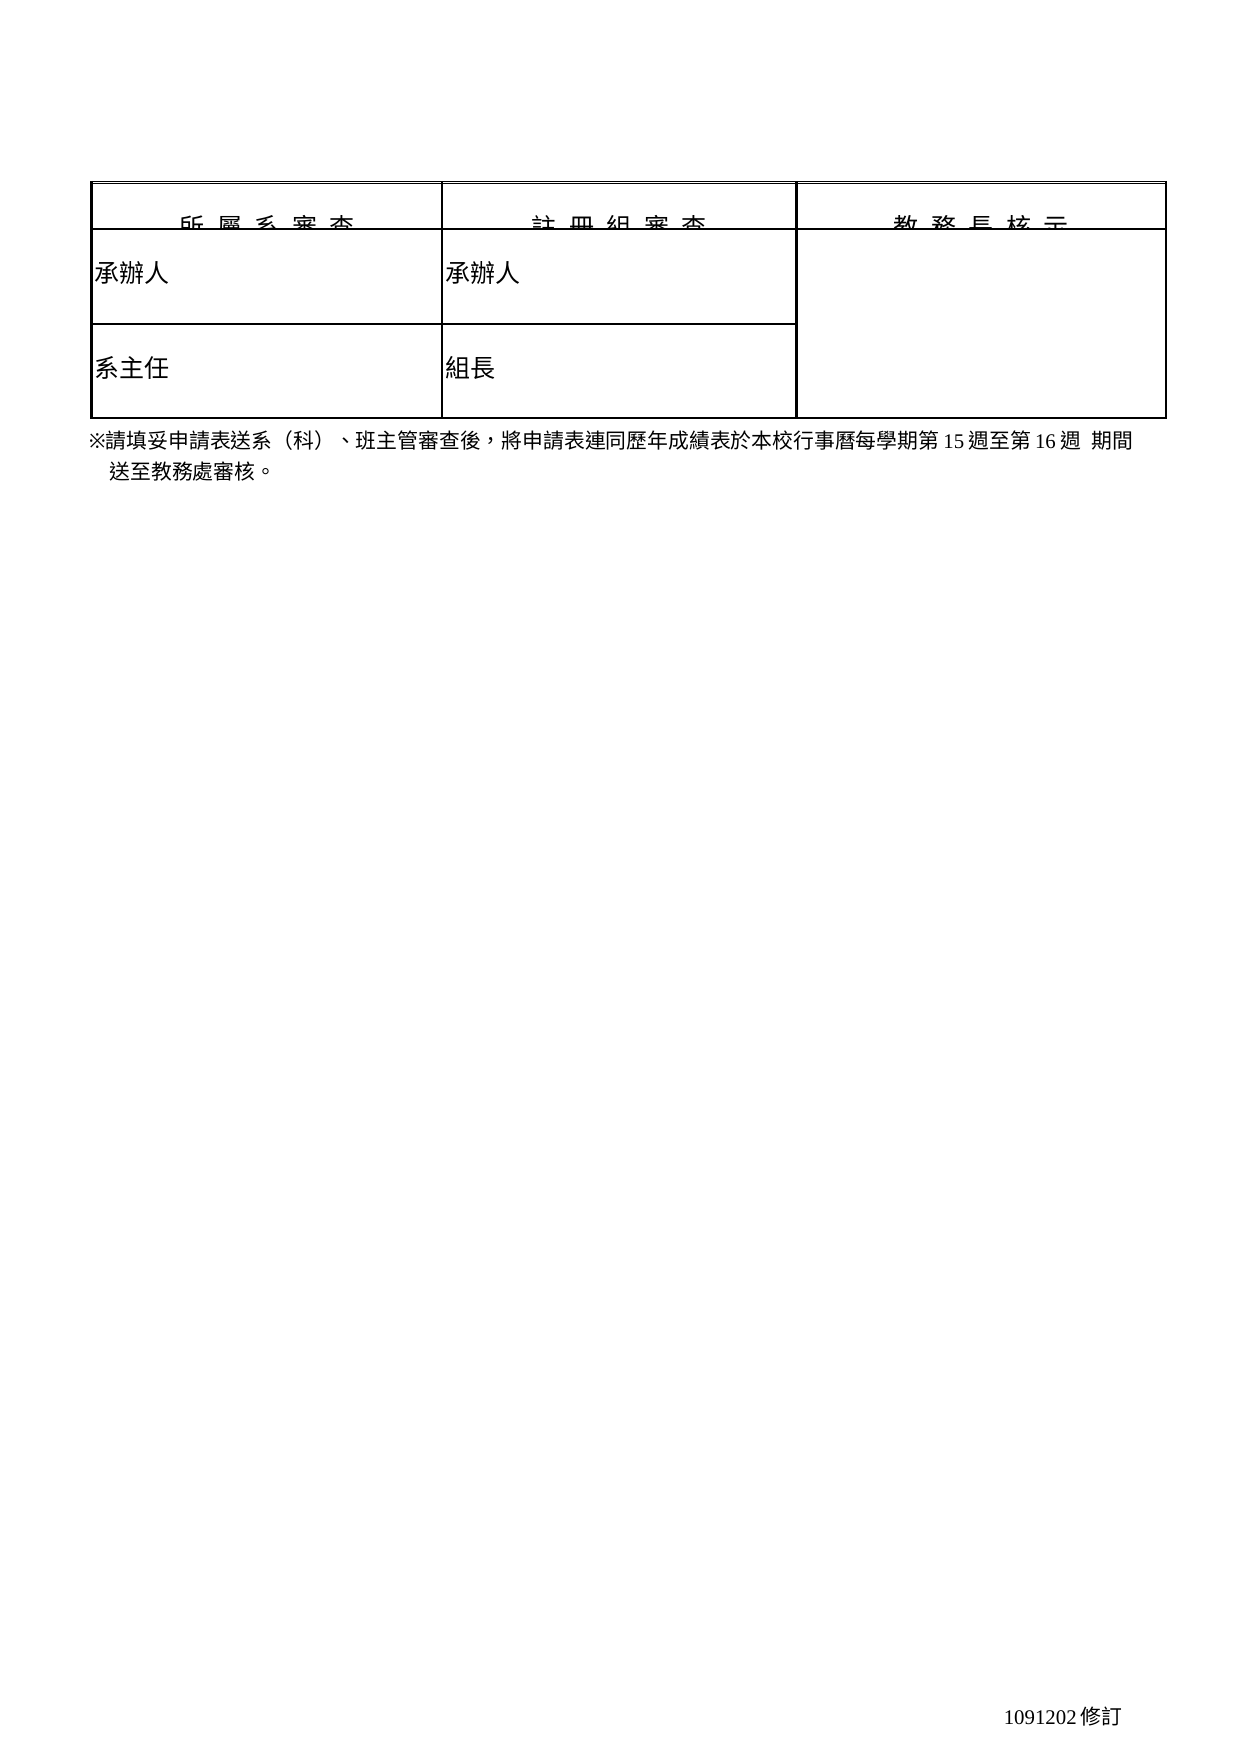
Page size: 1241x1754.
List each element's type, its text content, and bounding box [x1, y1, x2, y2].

table_cell 系主任 [93, 325, 441, 417]
table_cell 教 務 長 核 示 [798, 184, 1165, 228]
table_cell 註 冊 組 審 查 [443, 184, 795, 228]
table_cell 承辦人 [93, 230, 441, 323]
table_cell 承辦人 [443, 230, 795, 323]
table_cell [798, 230, 1165, 417]
table_cell 組長 [443, 325, 795, 417]
text ※請填妥申請表送系（科）、班主管審查後，將申請表連同歷年成績表於本校行事曆每學期第15週至第16週 期間送至教務處審核。 [88, 425, 1137, 485]
table_cell 所 屬 系 審 查 [93, 184, 441, 228]
